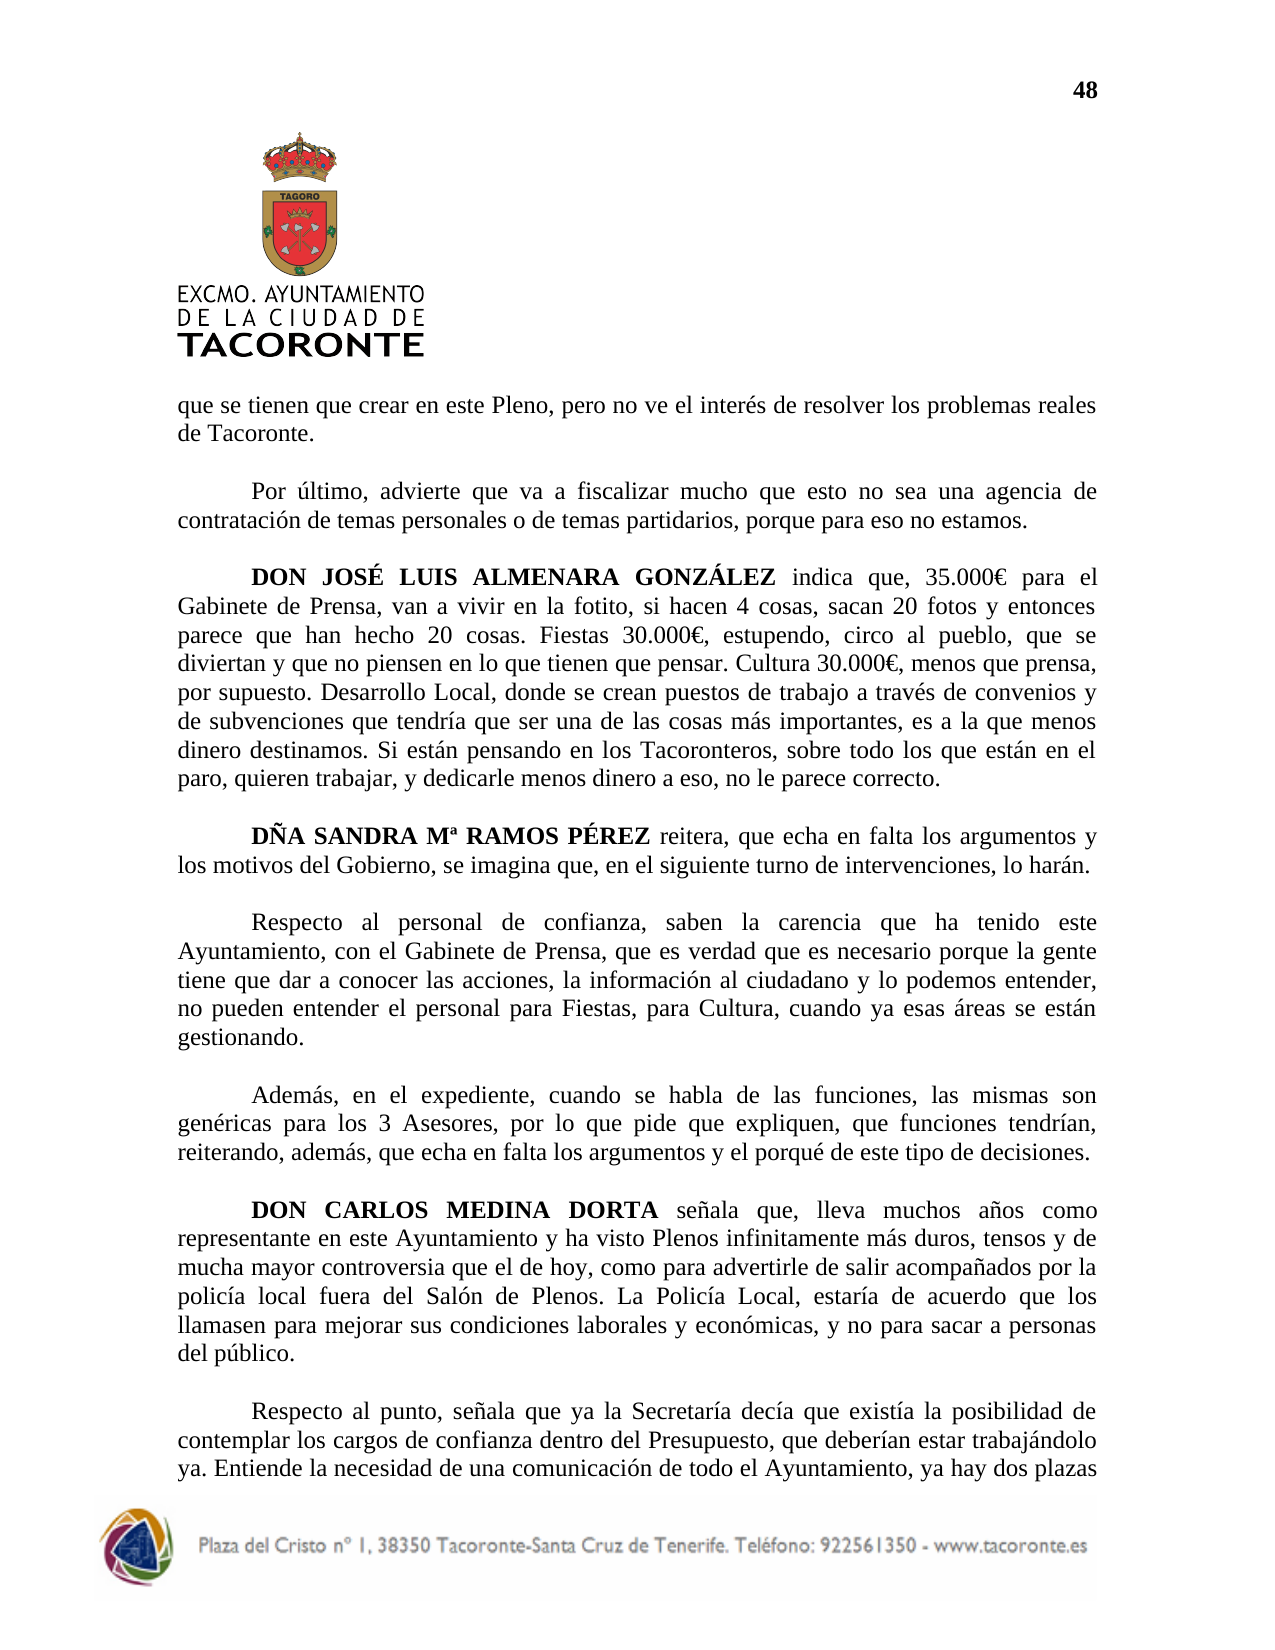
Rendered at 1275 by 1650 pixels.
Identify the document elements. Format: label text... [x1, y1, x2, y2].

text Además, en el expediente, cuando se habla de las funciones, las mismas son genéricas para los 3 Asesores, por lo que pide que expliquen, que funciones tendrían, reiterando, además, que echa en falta los argumentos y el porqué de este tipo de decisiones. [177, 1080, 1098, 1166]
text que se tienen que crear en este Pleno, pero no ve el interés de resolver los problemas reales de Tacoronte. [177, 390, 1098, 447]
text Respecto al personal de confianza, saben la carencia que ha tenido este Ayuntamiento, con el Gabinete de Prensa, que es verdad que es necesario porque la gente tiene que dar a conocer las acciones, la información al ciudadano y lo podemos entender, no pueden entender el personal para Fiestas, para Cultura, cuando ya esas áreas se están gestionando. [177, 907, 1098, 1051]
text Respecto al punto, señala que ya la Secretaría decía que existía la posibilidad de contemplar los cargos de confianza dentro del Presupuesto, que deberían estar trabajándolo ya. Entiende la necesidad de una comunicación de todo el Ayuntamiento, ya hay dos plazas [177, 1396, 1098, 1482]
text DON JOSÉ LUIS ALMENARA GONZÁLEZ indica que, 35.000€ para el Gabinete de Prensa, van a vivir en la fotito, si hacen 4 cosas, sacan 20 fotos y entonces parece que han hecho 20 cosas. Fiestas 30.000€, estupendo, circo al pueblo, que se diviertan y que no piensen en lo que tienen que pensar. Cultura 30.000€, menos que prensa, por supuesto. Desarrollo Local, donde se crean puestos de trabajo a través de convenios y de subvenciones que tendría que ser una de las cosas más importantes, es a la que menos dinero destinamos. Si están pensando en los Tacoronteros, sobre todo los que están en el paro, quieren trabajar, y dedicarle menos dinero a eso, no le parece correcto. [177, 562, 1098, 792]
text DÑA SANDRA Mª RAMOS PÉREZ reitera, que echa en falta los argumentos y los motivos del Gobierno, se imagina que, en el siguiente turno de intervenciones, lo harán. [177, 821, 1098, 878]
picture [93, 1495, 1097, 1601]
text Por último, advierte que va a fiscalizar mucho que esto no sea una agencia de contratación de temas personales o de temas partidarios, porque para eso no estamos. [177, 476, 1098, 533]
text DON CARLOS MEDINA DORTA señala que, lleva muchos años como representante en este Ayuntamiento y ha visto Plenos infinitamente más duros, tensos y de mucha mayor controversia que el de hoy, como para advertirle de salir acompañados por la policía local fuera del Salón de Plenos. La Policía Local, estaría de acuerdo que los llamasen para mejorar sus condiciones laborales y económicas, y no para sacar a personas del público. [177, 1195, 1098, 1367]
picture [177, 132, 424, 357]
